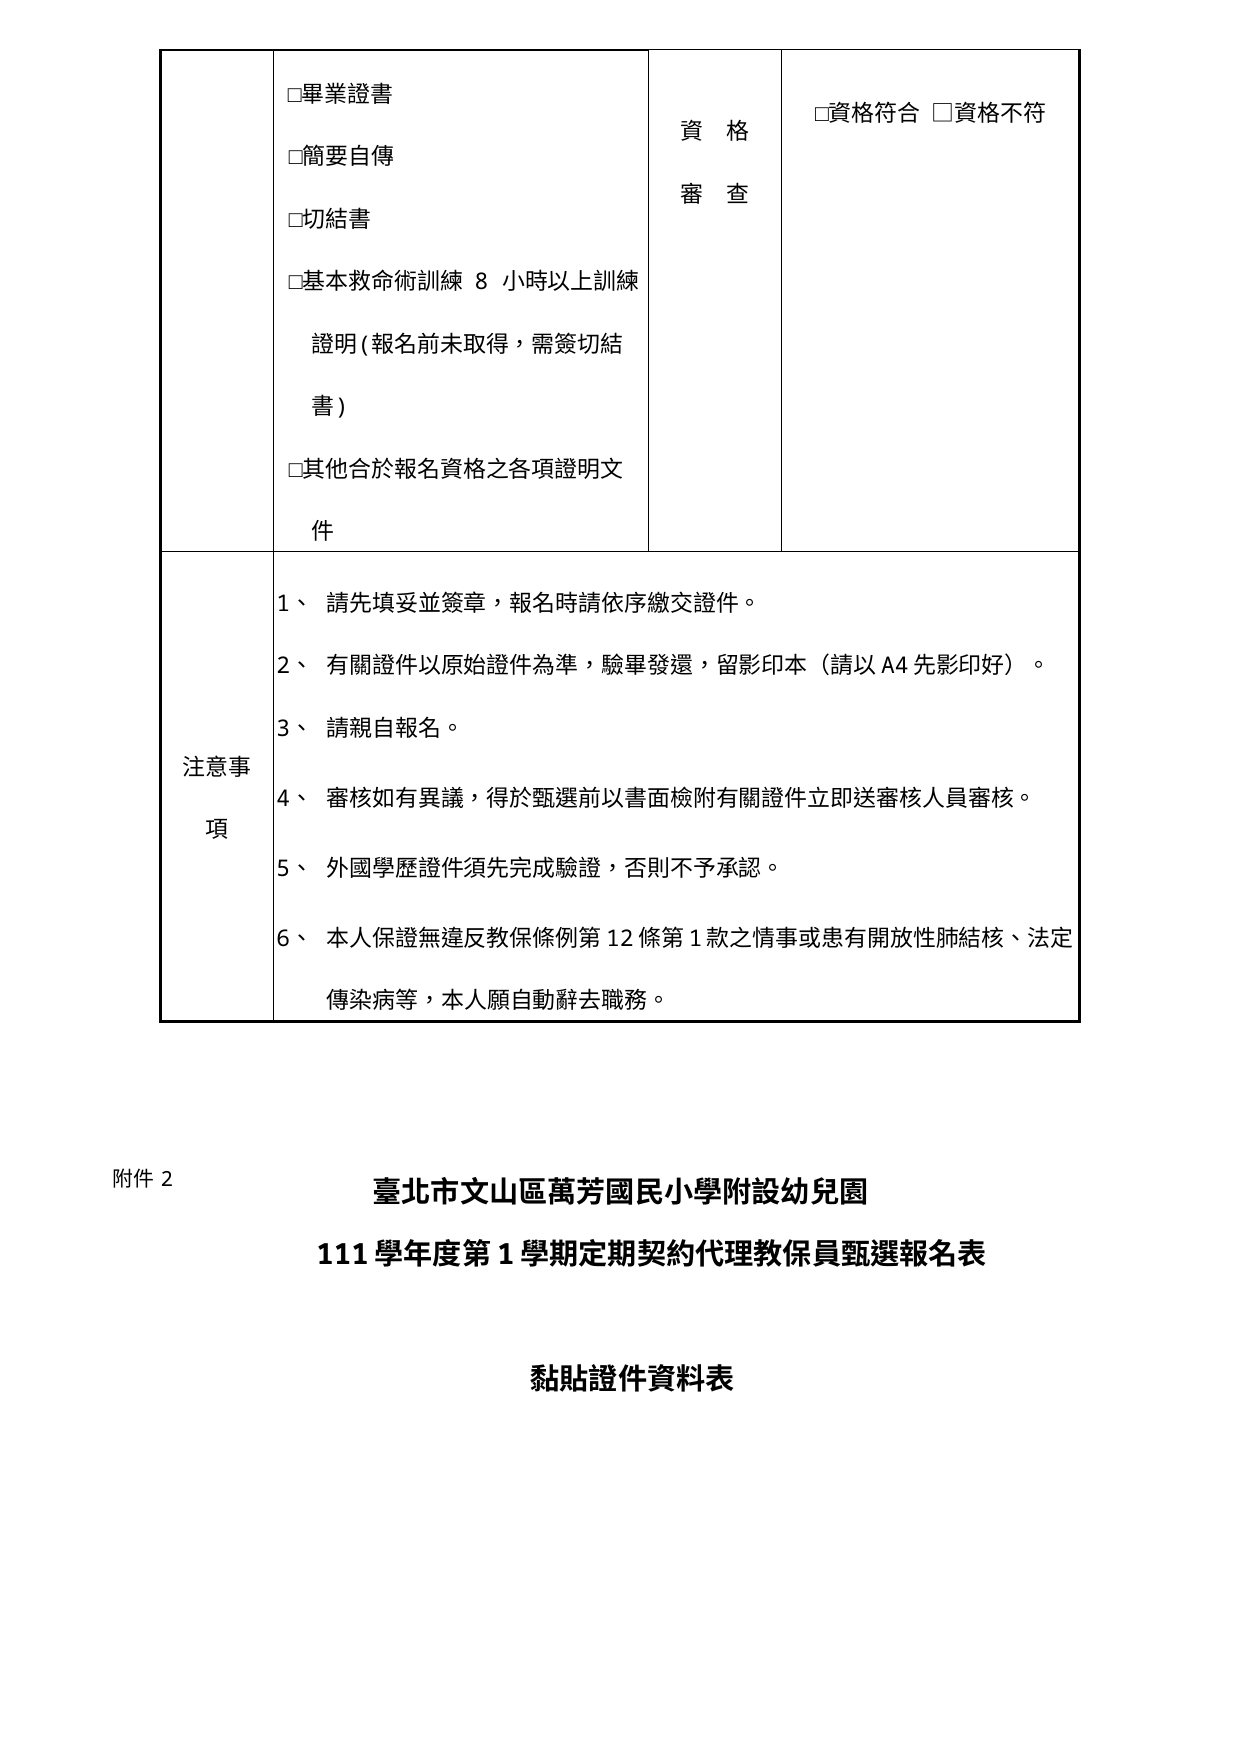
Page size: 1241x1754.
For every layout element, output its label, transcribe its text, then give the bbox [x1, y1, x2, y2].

text 臺北市文山區萬芳國民小學附設幼兒園 [74, 1148, 1167, 1210]
table_cell [162, 51, 273, 551]
table_cell 資 格 審 查 [649, 50, 781, 551]
table_cell 注意事項 [162, 552, 273, 1020]
table_cell □資格符合 □資格不符 [782, 50, 1078, 551]
text 黏貼證件資料表 [74, 1335, 1191, 1398]
table_cell 請先填妥並簽章，報名時請依序繳交證件。 有關證件以原始證件為準，驗畢發還，留影印本（請以A4先影印好）。 請親自報名。 審核如有異議，得於甄選前以書面檢附有關證件立即送審核人員審核。 外國學歷證件須先完成驗證，否則不予承認。 本人保證無違反教保條例第12條第1款之情事或患有開放性肺結核、法定傳染病等，本人願自動辭去職務。 [274, 552, 1078, 1020]
text 111學年度第1學期定期契約代理教保員甄選報名表 [136, 1210, 1167, 1273]
table_cell □畢業證書 □簡要自傳 □切結書 □基本救命術訓練 8 小時以上訓練證明(報名前未取得，需簽切結書) □其他合於報名資格之各項證明文件 [274, 51, 648, 551]
